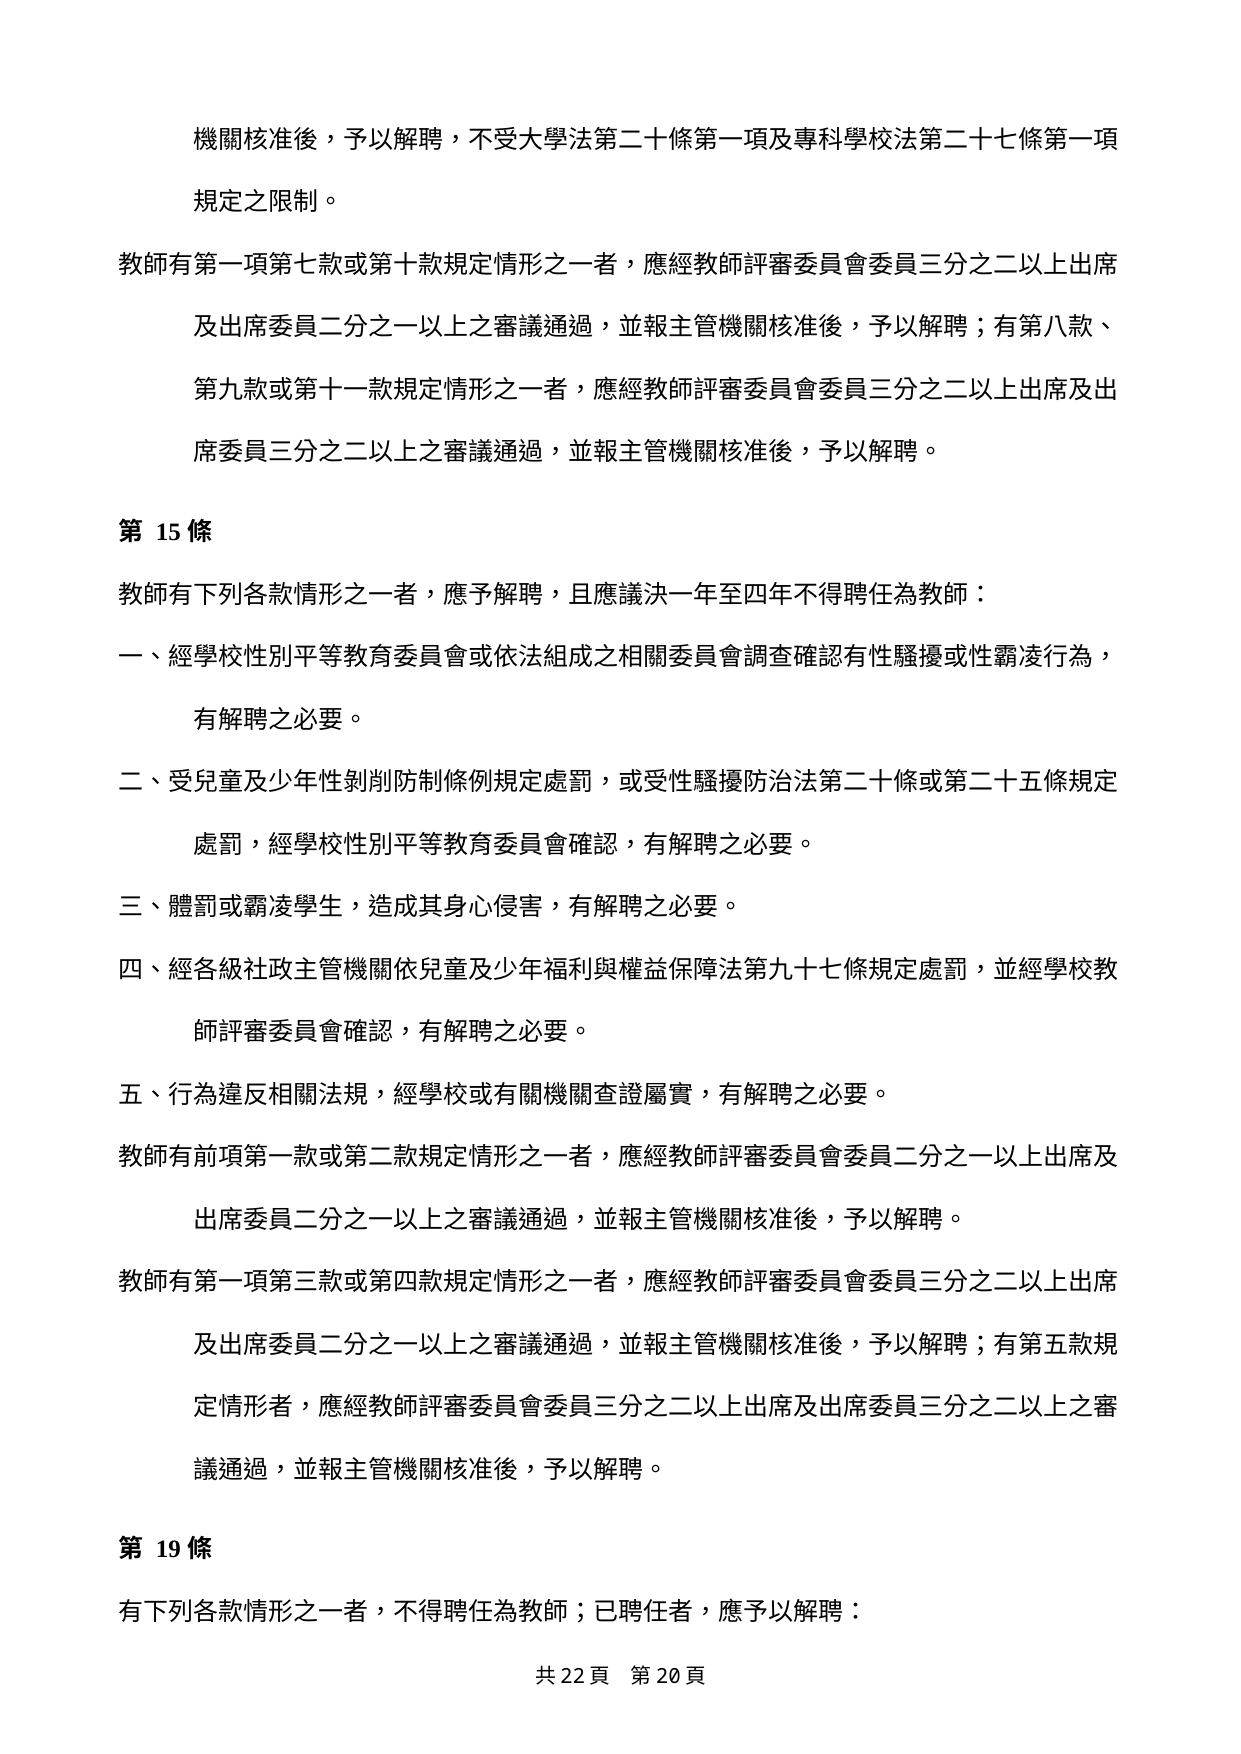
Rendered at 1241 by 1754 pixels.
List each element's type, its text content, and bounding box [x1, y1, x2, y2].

text 機關核准後，予以解聘，不受大學法第二十條第一項及專科學校法第二十七條第一項規定之限制。 [118, 96, 1122, 221]
text 教師有下列各款情形之一者，應予解聘，且應議決一年至四年不得聘任為教師： [118, 551, 1122, 613]
text 有下列各款情形之一者，不得聘任為教師；已聘任者，應予以解聘： [118, 1568, 1122, 1630]
text 教師有第一項第七款或第十款規定情形之一者，應經教師評審委員會委員三分之二以上出席及出席委員二分之一以上之審議通過，並報主管機關核准後，予以解聘；有第八款、第九款或第十一款規定情形之一者，應經教師評審委員會委員三分之二以上出席及出席委員三分之二以上之審議通過，並報主管機關核准後，予以解聘。 [118, 221, 1122, 471]
text 四、經各級社政主管機關依兒童及少年福利與權益保障法第九十七條規定處罰，並經學校教師評審委員會確認，有解聘之必要。 [118, 926, 1122, 1051]
text 第 15 條 [118, 488, 1122, 551]
text 一、經學校性別平等教育委員會或依法組成之相關委員會調查確認有性騷擾或性霸凌行為，有解聘之必要。 [118, 613, 1122, 738]
text 教師有第一項第三款或第四款規定情形之一者，應經教師評審委員會委員三分之二以上出席及出席委員二分之一以上之審議通過，並報主管機關核准後，予以解聘；有第五款規定情形者，應經教師評審委員會委員三分之二以上出席及出席委員三分之二以上之審議通過，並報主管機關核准後，予以解聘。 [118, 1238, 1122, 1488]
text 五、行為違反相關法規，經學校或有關機關查證屬實，有解聘之必要。 [118, 1051, 1122, 1113]
text 第 19 條 [118, 1505, 1122, 1568]
text 二、受兒童及少年性剝削防制條例規定處罰，或受性騷擾防治法第二十條或第二十五條規定處罰，經學校性別平等教育委員會確認，有解聘之必要。 [118, 738, 1122, 863]
text 三、體罰或霸凌學生，造成其身心侵害，有解聘之必要。 [118, 863, 1122, 926]
text 教師有前項第一款或第二款規定情形之一者，應經教師評審委員會委員二分之一以上出席及出席委員二分之一以上之審議通過，並報主管機關核准後，予以解聘。 [118, 1113, 1122, 1238]
